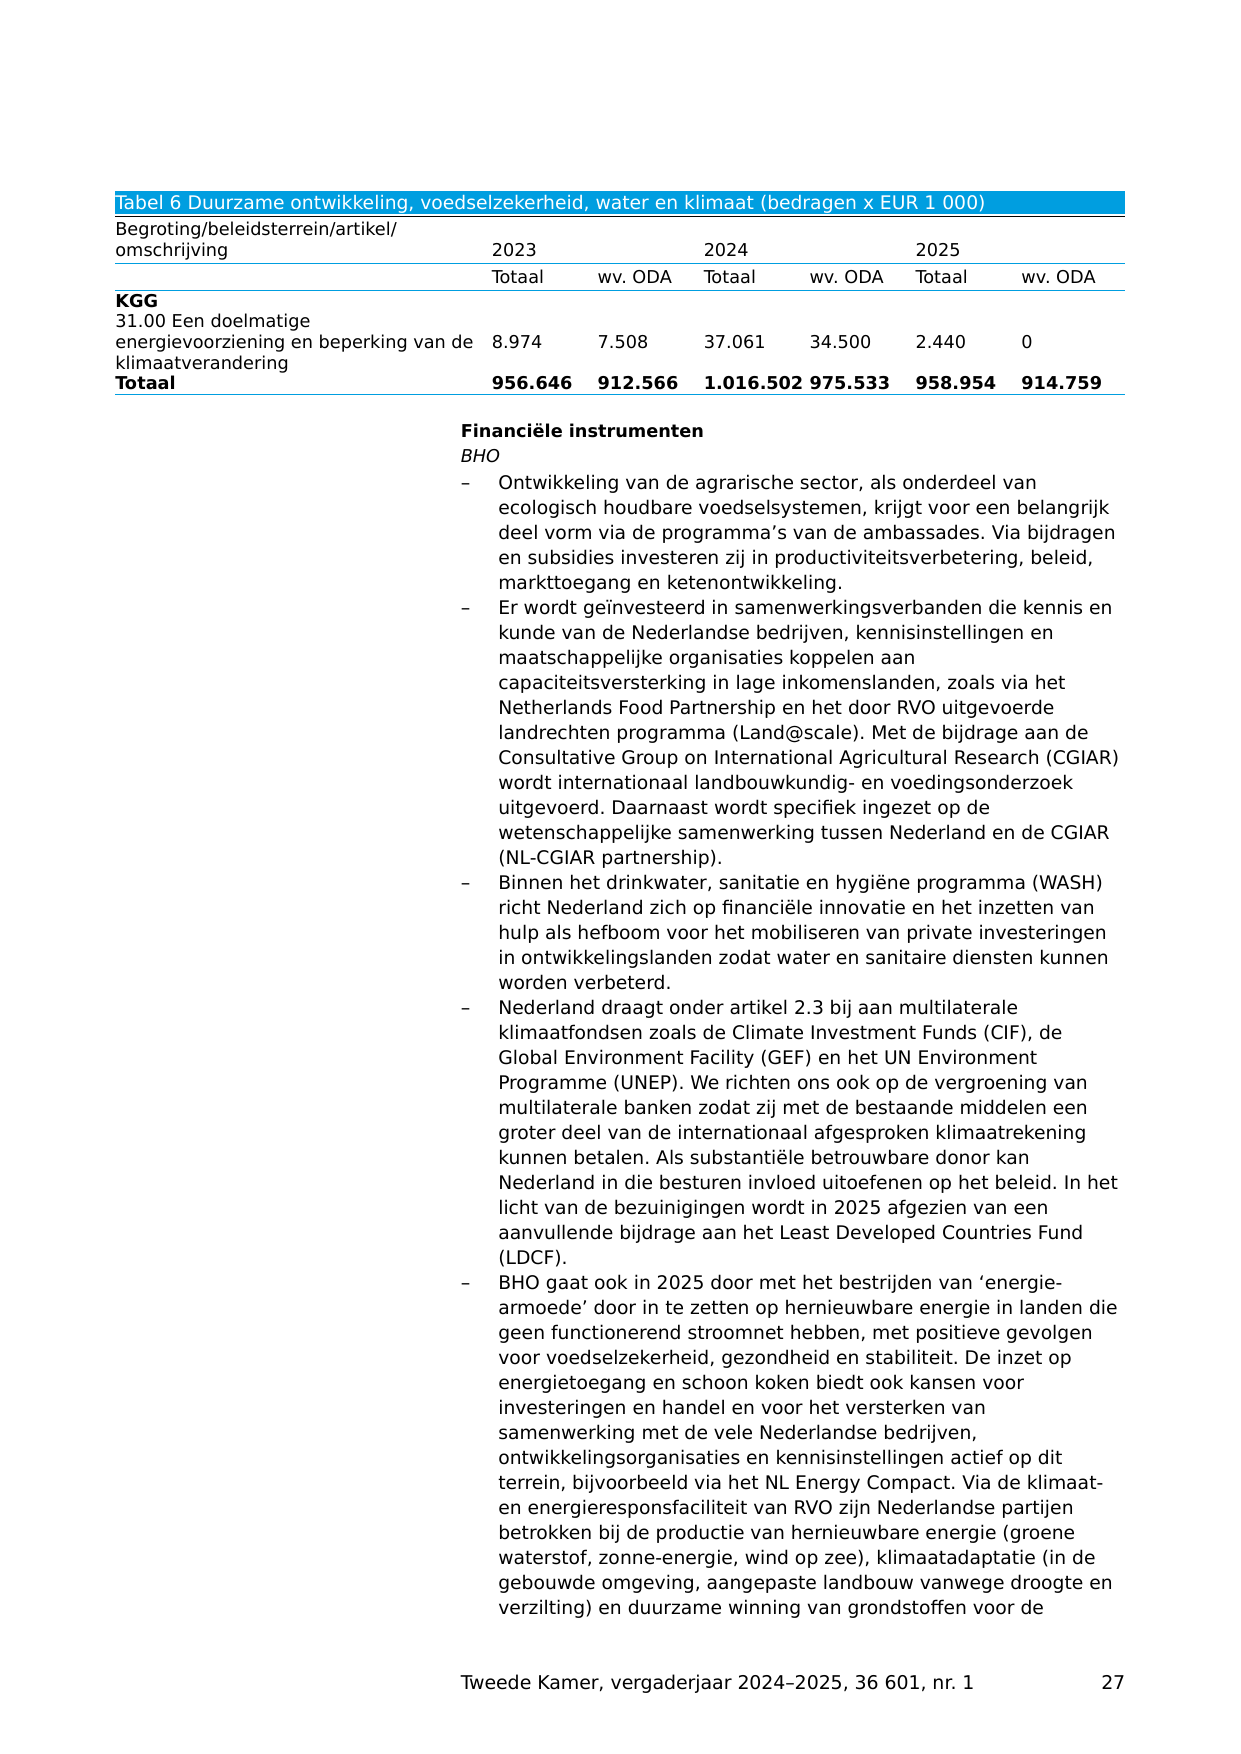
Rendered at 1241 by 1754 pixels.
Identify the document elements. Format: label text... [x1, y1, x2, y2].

list Er wordt geïnvesteerd in samenwerkingsverbanden die kennis en kunde van de Nederlandse bedrĳven, kennisinstellingen en maatschappelĳke organisaties koppelen aan capaciteitsversterking in lage inkomenslanden, zoals via het Netherlands Food Partnership en het door RVO uitgevoerde landrechten programma (Land@scale). Met de bĳdrage aan de Consultative Group on International Agricultural Research (CGIAR) wordt internationaal landbouwkundig- en voedingsonderzoek uitgevoerd. Daarnaast wordt specifiek ingezet op de wetenschappelĳke samenwerking tussen Nederland en de CGIAR (NL-CGIAR partnership). [461, 594, 1125, 869]
table_cell wv. ODA [1018, 264, 1125, 290]
table_cell wv. ODA [595, 264, 701, 290]
table_cell 2025 [913, 217, 1125, 263]
table_cell 1.016.502 [701, 373, 806, 394]
table_cell 0 [1018, 311, 1125, 373]
table_cell 975.533 [806, 373, 912, 394]
table_cell 912.566 [595, 373, 701, 394]
table_cell 956.646 [489, 373, 594, 394]
table_cell 2024 [701, 217, 912, 263]
table_cell 34.500 [806, 311, 912, 373]
table_cell KGG [115, 291, 489, 311]
table_cell [701, 291, 806, 311]
text BHO [461, 444, 1125, 467]
table_cell 2.440 [913, 311, 1018, 373]
table_cell [806, 291, 912, 311]
table_cell Totaal [701, 264, 806, 290]
table_cell [1018, 291, 1125, 311]
table_cell 31.00 Een doelmatige energievoorziening en beperking van de klimaatverandering [115, 311, 489, 373]
table_cell Totaal [913, 264, 1018, 290]
table_cell 914.759 [1018, 373, 1125, 394]
table_cell Totaal [489, 264, 594, 290]
list Ontwikkeling van de agrarische sector, als onderdeel van ecologisch houdbare voedselsystemen, krĳgt voor een belangrĳk deel vorm via de programma’s van de ambassades. Via bĳdragen en subsidies investeren zĳ in productiviteitsverbetering, beleid, markttoegang en ketenontwikkeling. [461, 469, 1125, 594]
table_cell wv. ODA [806, 264, 912, 290]
table_cell [913, 291, 1018, 311]
table_cell 7.508 [595, 311, 701, 373]
list Nederland draagt onder artikel 2.3 bĳ aan multilaterale klimaatfondsen zoals de Climate Investment Funds (CIF), de Global Environment Facility (GEF) en het UN Environment Programme (UNEP). We richten ons ook op de vergroening van multilaterale banken zodat zĳ met de bestaande middelen een groter deel van de internationaal afgesproken klimaatrekening kunnen betalen. Als substantiële betrouwbare donor kan Nederland in die besturen invloed uitoefenen op het beleid. In het licht van de bezuinigingen wordt in 2025 afgezien van een aanvullende bĳdrage aan het Least Developed Countries Fund (LDCF). [461, 994, 1125, 1269]
table_cell [489, 291, 594, 311]
list Binnen het drinkwater, sanitatie en hygiëne programma (WASH) richt Nederland zich op financiële innovatie en het inzetten van hulp als hefboom voor het mobiliseren van private investeringen in ontwikkelingslanden zodat water en sanitaire diensten kunnen worden verbeterd. [461, 869, 1125, 994]
table_cell 958.954 [913, 373, 1018, 394]
text Financiële instrumenten [461, 419, 1125, 442]
table_cell Begroting/beleidsterrein/artikel/omschrijving [115, 217, 489, 263]
table_cell 37.061 [701, 311, 806, 373]
table_cell [115, 264, 489, 290]
table_cell 2023 [489, 217, 701, 263]
table_cell [595, 291, 701, 311]
table_cell Totaal [115, 373, 489, 394]
list BHO gaat ook in 2025 door met het bestrĳden van ‘energie-armoede’ door in te zetten op hernieuwbare energie in landen die geen functionerend stroomnet hebben, met positieve gevolgen voor voedselzekerheid, gezondheid en stabiliteit. De inzet op energietoegang en schoon koken biedt ook kansen voor investeringen en handel en voor het versterken van samenwerking met de vele Nederlandse bedrĳven, ontwikkelingsorganisaties en kennisinstellingen actief op dit terrein, bĳvoorbeeld via het NL Energy Compact. Via de klimaat- en energieresponsfaciliteit van RVO zĳn Nederlandse partĳen betrokken bĳ de productie van hernieuwbare energie (groene waterstof, zonne-energie, wind op zee), klimaatadaptatie (in de gebouwde omgeving, aangepaste landbouw vanwege droogte en verzilting) en duurzame winning van grondstoffen voor de [461, 1269, 1125, 1619]
table_cell 8.974 [489, 311, 594, 373]
